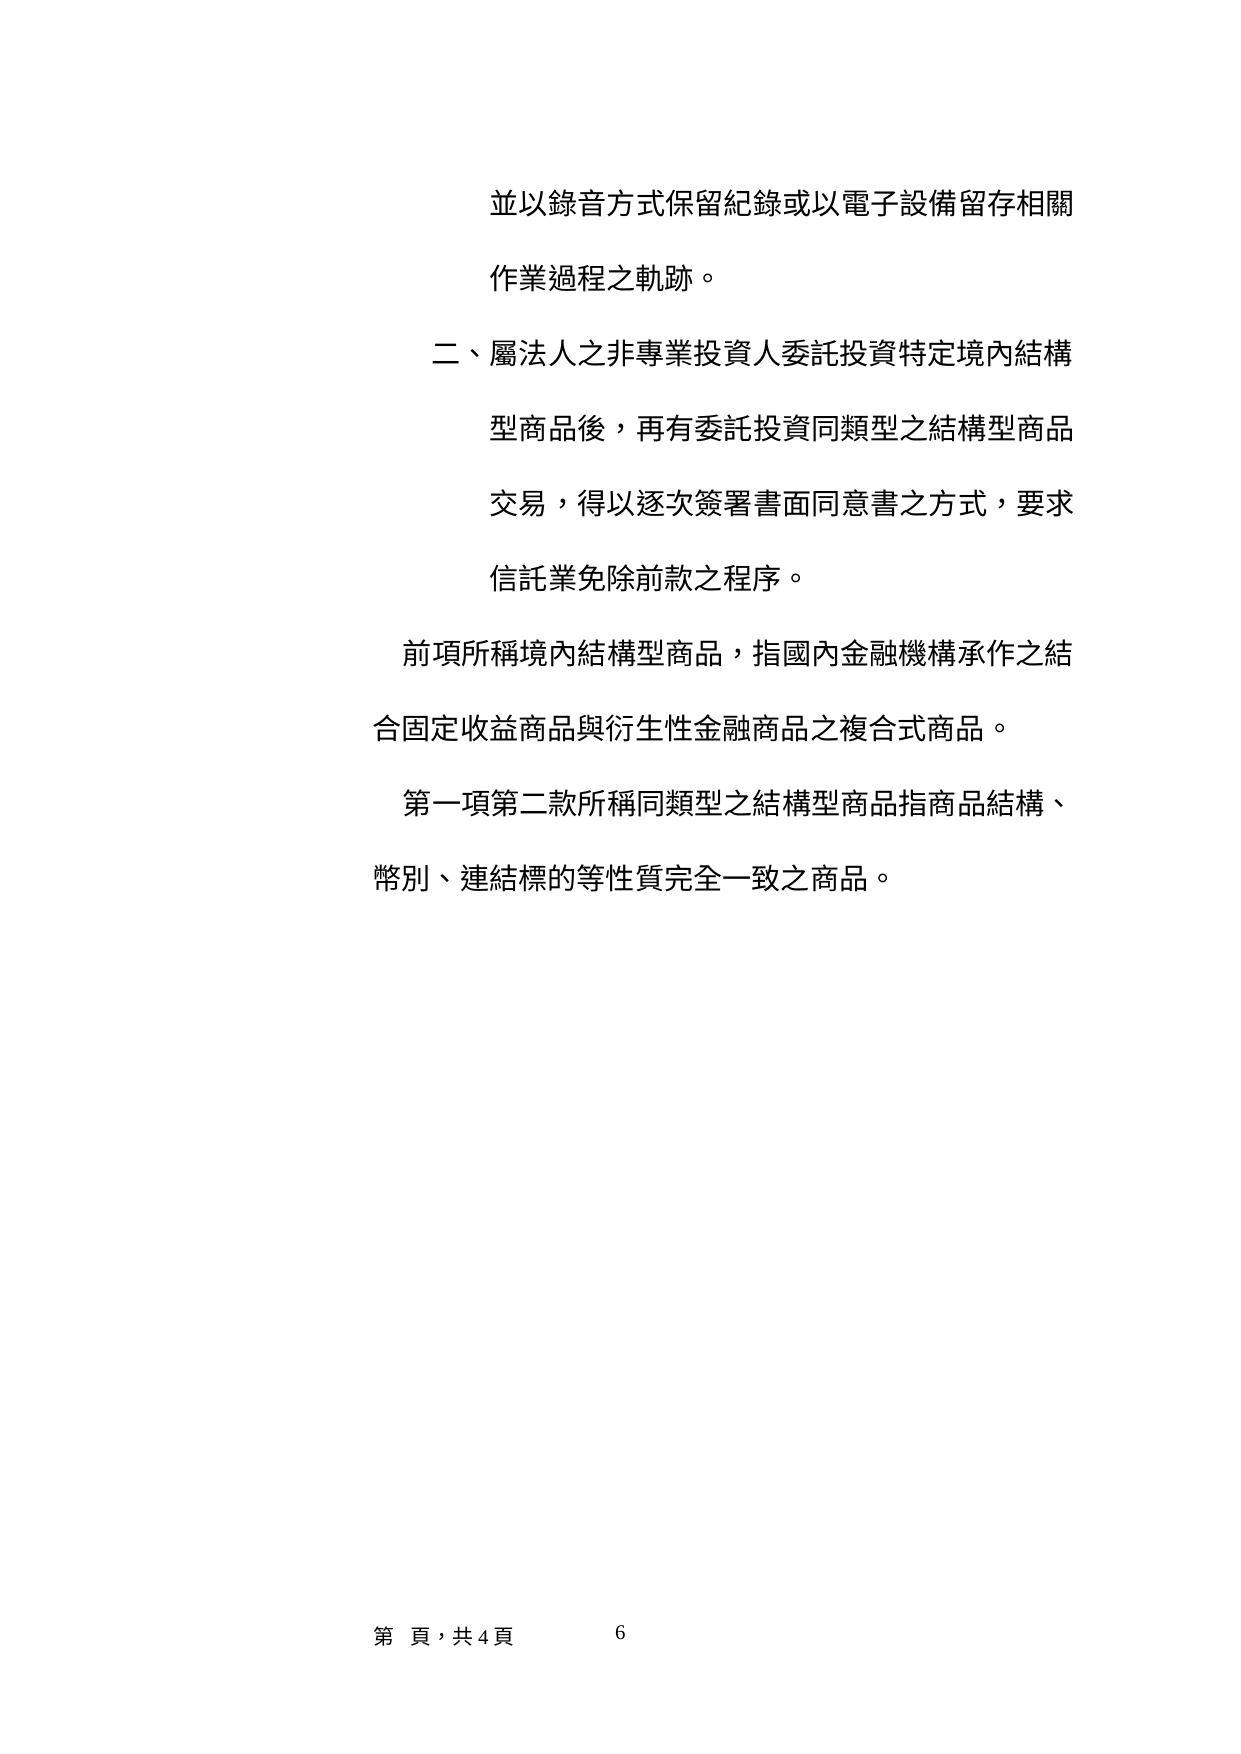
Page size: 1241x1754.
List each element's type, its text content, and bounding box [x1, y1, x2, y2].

text 第一項第二款所稱同類型之結構型商品指商品結構、幣別、連結標的等性質完全一致之商品。 [372, 764, 1075, 914]
text 前項所稱境內結構型商品，指國內金融機構承作之結合固定收益商品與衍生性金融商品之複合式商品。 [372, 614, 1075, 764]
text 二、屬法人之非專業投資人委託投資特定境內結構型商品後，再有委託投資同類型之結構型商品交易，得以逐次簽署書面同意書之方式，要求信託業免除前款之程序。 [431, 314, 1075, 614]
text 一、以宣讀或電子設備說明方式，向非專業投資人告知境內結構型商品之客戶須知所載重要內容，並以錄音方式保留紀錄或以電子設備留存相關作業過程之軌跡。 [431, 164, 1075, 314]
